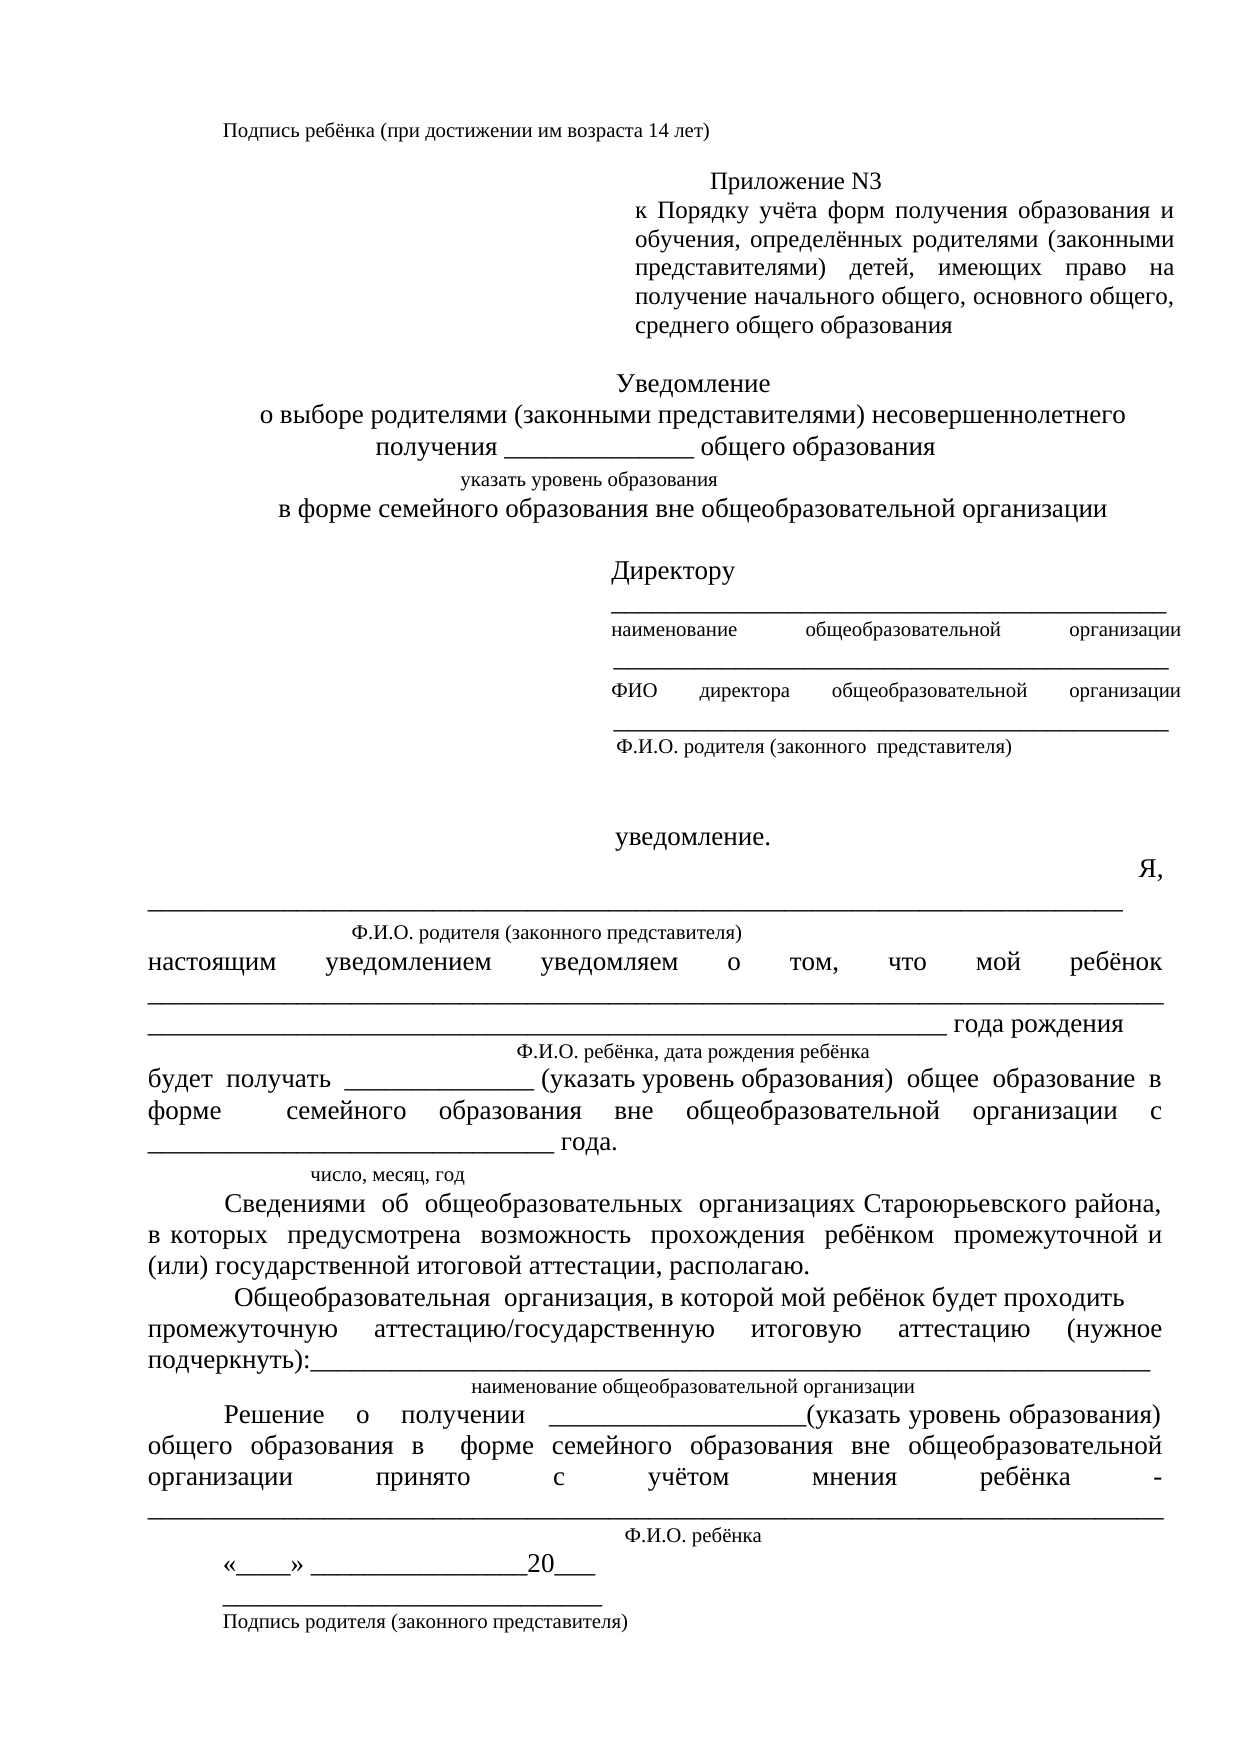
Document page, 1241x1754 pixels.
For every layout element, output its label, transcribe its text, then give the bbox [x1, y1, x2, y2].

text наименование общеобразовательной организации [148, 1374, 1163, 1398]
text Уведомление [148, 367, 1163, 399]
text Ф.И.О. родителя (законного представителя) [148, 914, 1163, 945]
text ___________________________________________________________ года рождения [148, 1005, 1163, 1038]
text число, месяц, год [148, 1156, 1163, 1187]
text будет получать ______________ (указать уровень образования) общее образование в форме семейного образования вне общеобразовательной организации с ______________________________ года. [148, 1063, 1163, 1156]
text Подпись ребёнка (при достижении им возраста 14 лет) [148, 118, 1163, 142]
table_header Директору _________________________________________ наименование общеобразовательной организации _________________________________________ ФИО директора общеобразовательной организации _________________________________________ Ф.И.О. родителя (законного представителя) [602, 554, 1193, 789]
text промежуточную аттестацию/государственную итоговую аттестацию (нужное подчеркнуть):______________________________________________________________ [148, 1312, 1163, 1374]
text в форме семейного образования вне общеобразовательной организации [148, 492, 1163, 523]
text ____________________________ [148, 1578, 1163, 1609]
text о выборе родителями (законными представителями) несовершеннолетнего получения ______________ общего образования [148, 399, 1163, 461]
text Я, ________________________________________________________________________ [148, 852, 1163, 914]
text Подпись родителя (законного представителя) [148, 1609, 1163, 1633]
text Ф.И.О. ребёнка [148, 1523, 1163, 1547]
text настоящим уведомлением уведомляем о том, что мой ребёнок ___________________________________________________________________________ [148, 945, 1163, 1003]
text указать уровень образования [148, 461, 1163, 492]
text «____» ________________20___ [148, 1547, 1163, 1578]
text Сведениями об общеобразовательных организациях Староюрьевского района, в которых предусмотрена возможность прохождения ребёнком промежуточной и (или) государственной итоговой аттестации, располагаю. [148, 1187, 1163, 1281]
table_header [148, 166, 623, 339]
table_header Приложение N3 к Порядку учёта форм получения образования и обучения, определённых родителями (законными представителями) детей, имеющих право на получение начального общего, основного общего, среднего общего образования [624, 166, 1186, 339]
text Общеобразовательная организация, в которой мой ребёнок будет проходить [148, 1281, 1163, 1312]
text Решение о получении ___________________(указать уровень образования) общего образования в форме семейного образования вне общеобразовательной организации принято с учётом мнения ребёнка -___________________________________________________________________________ [148, 1398, 1163, 1518]
table_header [148, 554, 602, 789]
text уведомление. [148, 821, 1163, 852]
text Ф.И.О. ребёнка, дата рождения ребёнка [148, 1038, 1163, 1063]
